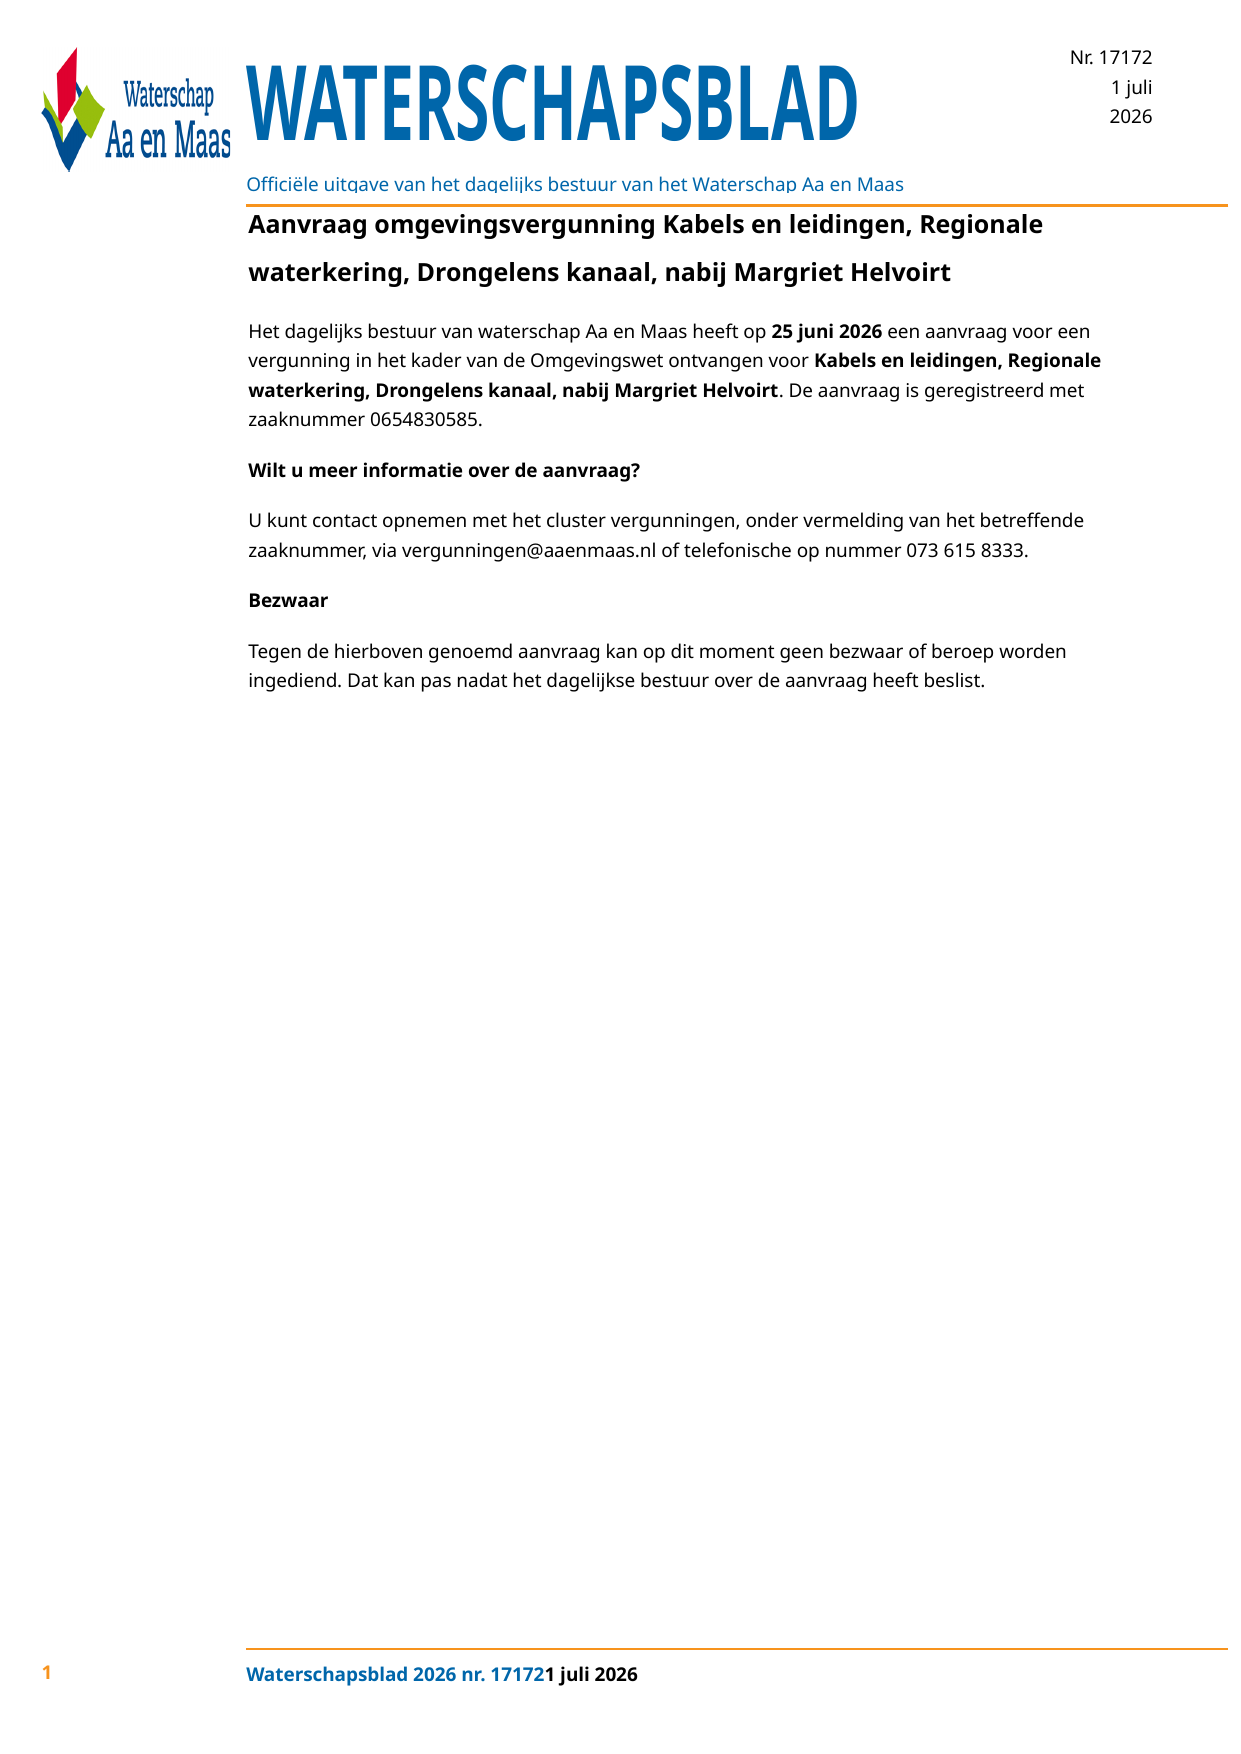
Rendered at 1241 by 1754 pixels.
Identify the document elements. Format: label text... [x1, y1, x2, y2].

text Bezwaar [248, 587, 1152, 613]
picture [41, 47, 231, 172]
text Aanvraag omgevingsvergunning Kabels en leidingen, Regionale waterkering, Drongelens kanaal, nabij Margriet Helvoirt [248, 207, 1152, 288]
text U kunt contact opnemen met het cluster vergunningen, onder vermelding van het betreffende zaaknummer, via vergunningen@aaenmaas.nl of telefonische op nummer 073 615 8333. [248, 507, 1152, 563]
text Het dagelijks bestuur van waterschap Aa en Maas heeft op 25 juni 2026 een aanvraag voor een vergunning in het kader van de Omgevingswet ontvangen voor Kabels en leidingen, Regionale waterkering, Drongelens kanaal, nabij Margriet Helvoirt. De aanvraag is geregistreerd met zaaknummer 0654830585. [248, 318, 1152, 432]
text Wilt u meer informatie over de aanvraag? [248, 457, 1152, 483]
text Tegen de hierboven genoemd aanvraag kan op dit moment geen bezwaar of beroep worden ingediend. Dat kan pas nadat het dagelijkse bestuur over de aanvraag heeft beslist. [248, 638, 1152, 693]
